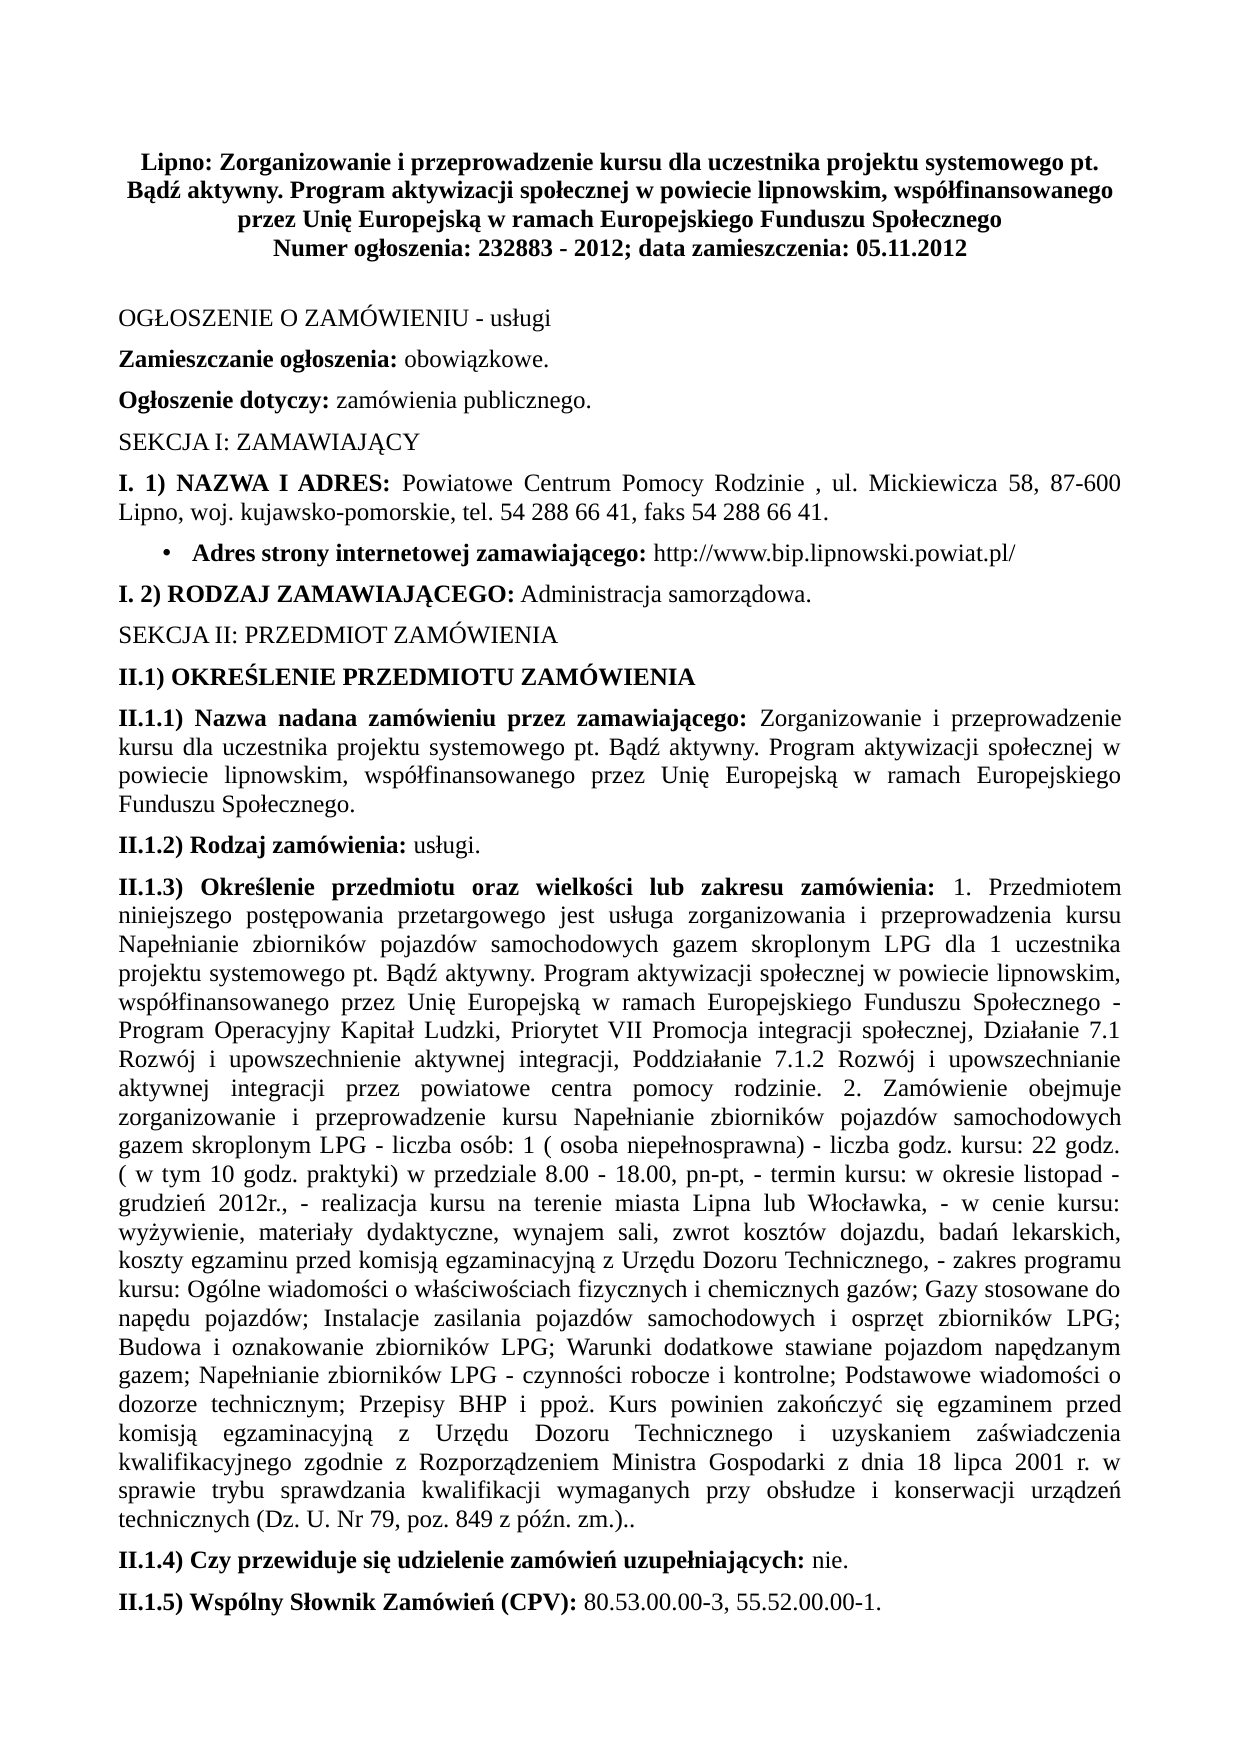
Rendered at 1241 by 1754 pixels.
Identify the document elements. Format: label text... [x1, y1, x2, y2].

text II.1.5) Wspólny Słownik Zamówień (CPV): 80.53.00.00-3, 55.52.00.00-1. [118, 1587, 1122, 1616]
text OGŁOSZENIE O ZAMÓWIENIU - usługi [118, 303, 1122, 332]
text Zamieszczanie ogłoszenia: obowiązkowe. [118, 344, 1122, 373]
text II.1.3) Określenie przedmiotu oraz wielkości lub zakresu zamówienia: 1. Przedmiotem niniejszego postępowania przetargowego jest usługa zorganizowania i przeprowadzenia kursu Napełnianie zbiorników pojazdów samochodowych gazem skroplonym LPG dla 1 uczestnika projektu systemowego pt. Bądź aktywny. Program aktywizacji społecznej w powiecie lipnowskim, współfinansowanego przez Unię Europejską w ramach Europejskiego Funduszu Społecznego - Program Operacyjny Kapitał Ludzki, Priorytet VII Promocja integracji społecznej, Działanie 7.1 Rozwój i upowszechnienie aktywnej integracji, Poddziałanie 7.1.2 Rozwój i upowszechnianie aktywnej integracji przez powiatowe centra pomocy rodzinie. 2. Zamówienie obejmuje zorganizowanie i przeprowadzenie kursu Napełnianie zbiorników pojazdów samochodowych gazem skroplonym LPG - liczba osób: 1 ( osoba niepełnosprawna) - liczba godz. kursu: 22 godz. ( w tym 10 godz. praktyki) w przedziale 8.00 - 18.00, pn-pt, - termin kursu: w okresie listopad - grudzień 2012r., - realizacja kursu na terenie miasta Lipna lub Włocławka, - w cenie kursu: wyżywienie, materiały dydaktyczne, wynajem sali, zwrot kosztów dojazdu, badań lekarskich, koszty egzaminu przed komisją egzaminacyjną z Urzędu Dozoru Technicznego, - zakres programu kursu: Ogólne wiadomości o właściwościach fizycznych i chemicznych gazów; Gazy stosowane do napędu pojazdów; Instalacje zasilania pojazdów samochodowych i osprzęt zbiorników LPG; Budowa i oznakowanie zbiorników LPG; Warunki dodatkowe stawiane pojazdom napędzanym gazem; Napełnianie zbiorników LPG - czynności robocze i kontrolne; Podstawowe wiadomości o dozorze technicznym; Przepisy BHP i ppoż. Kurs powinien zakończyć się egzaminem przed komisją egzaminacyjną z Urzędu Dozoru Technicznego i uzyskaniem zaświadczenia kwalifikacyjnego zgodnie z Rozporządzeniem Ministra Gospodarki z dnia 18 lipca 2001 r. w sprawie trybu sprawdzania kwalifikacji wymaganych przy obsłudze i konserwacji urządzeń technicznych (Dz. U. Nr 79, poz. 849 z późn. zm.).. [118, 872, 1122, 1533]
text Lipno: Zorganizowanie i przeprowadzenie kursu dla uczestnika projektu systemowego pt. Bądź aktywny. Program aktywizacji społecznej w powiecie lipnowskim, współfinansowanego przez Unię Europejską w ramach Europejskiego Funduszu Społecznego Numer ogłoszenia: 232883 - 2012; data zamieszczenia: 05.11.2012 [118, 147, 1122, 291]
text SEKCJA II: PRZEDMIOT ZAMÓWIENIA [118, 621, 1122, 649]
list Adres strony internetowej zamawiającego: http://www.bip.lipnowski.powiat.pl/ [162, 538, 1122, 567]
text I. 1) NAZWA I ADRES: Powiatowe Centrum Pomocy Rodzinie , ul. Mickiewicza 58, 87-600 Lipno, woj. kujawsko-pomorskie, tel. 54 288 66 41, faks 54 288 66 41. [118, 468, 1122, 526]
text II.1) OKREŚLENIE PRZEDMIOTU ZAMÓWIENIA [118, 662, 1122, 691]
text SEKCJA I: ZAMAWIAJĄCY [118, 427, 1122, 456]
text Ogłoszenie dotyczy: zamówienia publicznego. [118, 386, 1122, 414]
text II.1.4) Czy przewiduje się udzielenie zamówień uzupełniających: nie. [118, 1546, 1122, 1574]
text I. 2) RODZAJ ZAMAWIAJĄCEGO: Administracja samorządowa. [118, 579, 1122, 608]
text II.1.2) Rodzaj zamówienia: usługi. [118, 831, 1122, 859]
text II.1.1) Nazwa nadana zamówieniu przez zamawiającego: Zorganizowanie i przeprowadzenie kursu dla uczestnika projektu systemowego pt. Bądź aktywny. Program aktywizacji społecznej w powiecie lipnowskim, współfinansowanego przez Unię Europejską w ramach Europejskiego Funduszu Społecznego. [118, 703, 1122, 818]
